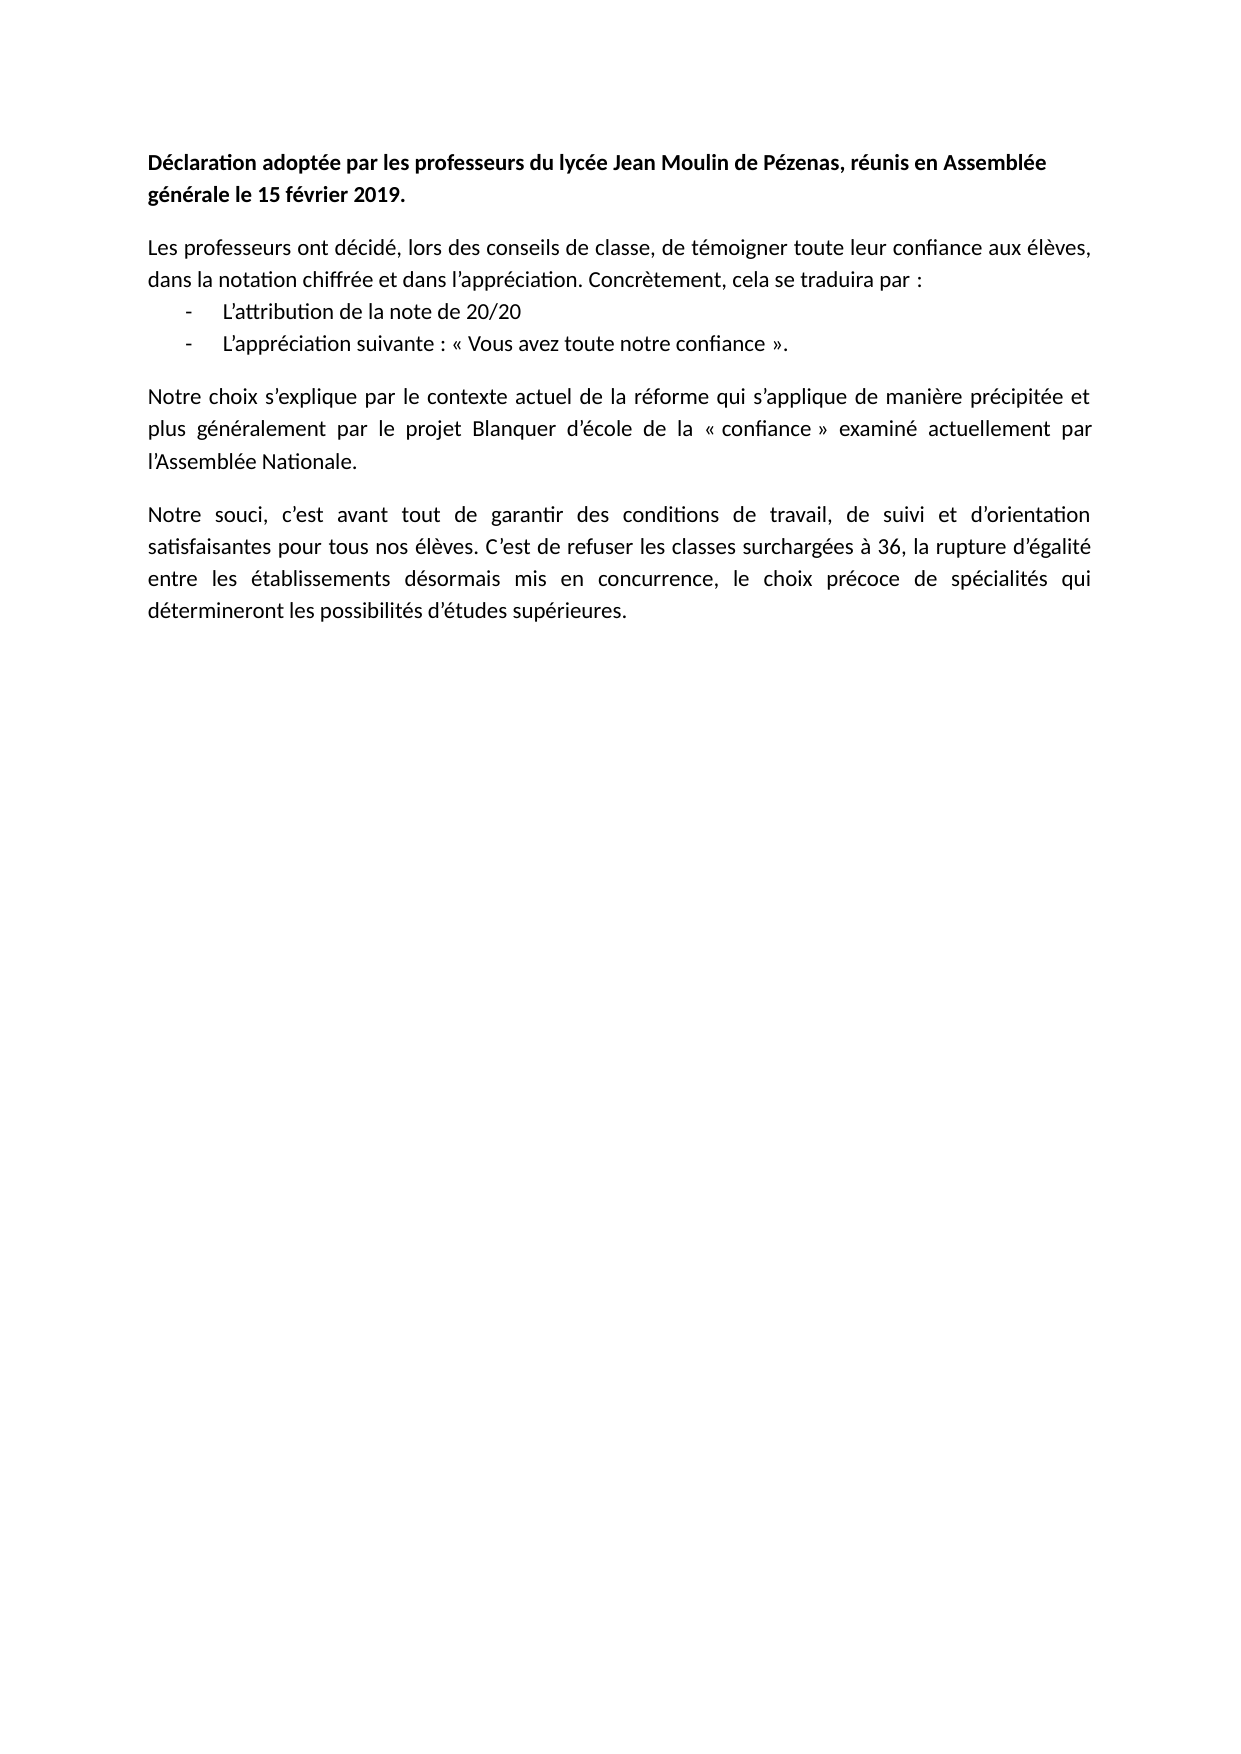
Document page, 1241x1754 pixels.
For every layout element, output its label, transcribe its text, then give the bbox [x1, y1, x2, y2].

text Les professeurs ont décidé, lors des conseils de classe, de témoigner toute leur confiance aux élèves, dans la notation chiffrée et dans l’appréciation. Concrètement, cela se traduira par : [148, 233, 1093, 293]
text Notre souci, c’est avant tout de garantir des conditions de travail, de suivi et d’orientation satisfaisantes pour tous nos élèves. C’est de refuser les classes surchargées à 36, la rupture d’égalité entre les établissements désormais mis en concurrence, le choix précoce de spécialités qui détermineront les possibilités d’études supérieures. [148, 500, 1093, 624]
list L’attribution de la note de 20/20 [185, 297, 1093, 325]
text Déclaration adoptée par les professeurs du lycée Jean Moulin de Pézenas, réunis en Assemblée générale le 15 février 2019. [148, 148, 1093, 208]
text Notre choix s’explique par le contexte actuel de la réforme qui s’applique de manière précipitée et plus généralement par le projet Blanquer d’école de la « confiance » examiné actuellement par l’Assemblée Nationale. [148, 382, 1093, 475]
list L’appréciation suivante : « Vous avez toute notre confiance ». [185, 329, 1093, 357]
